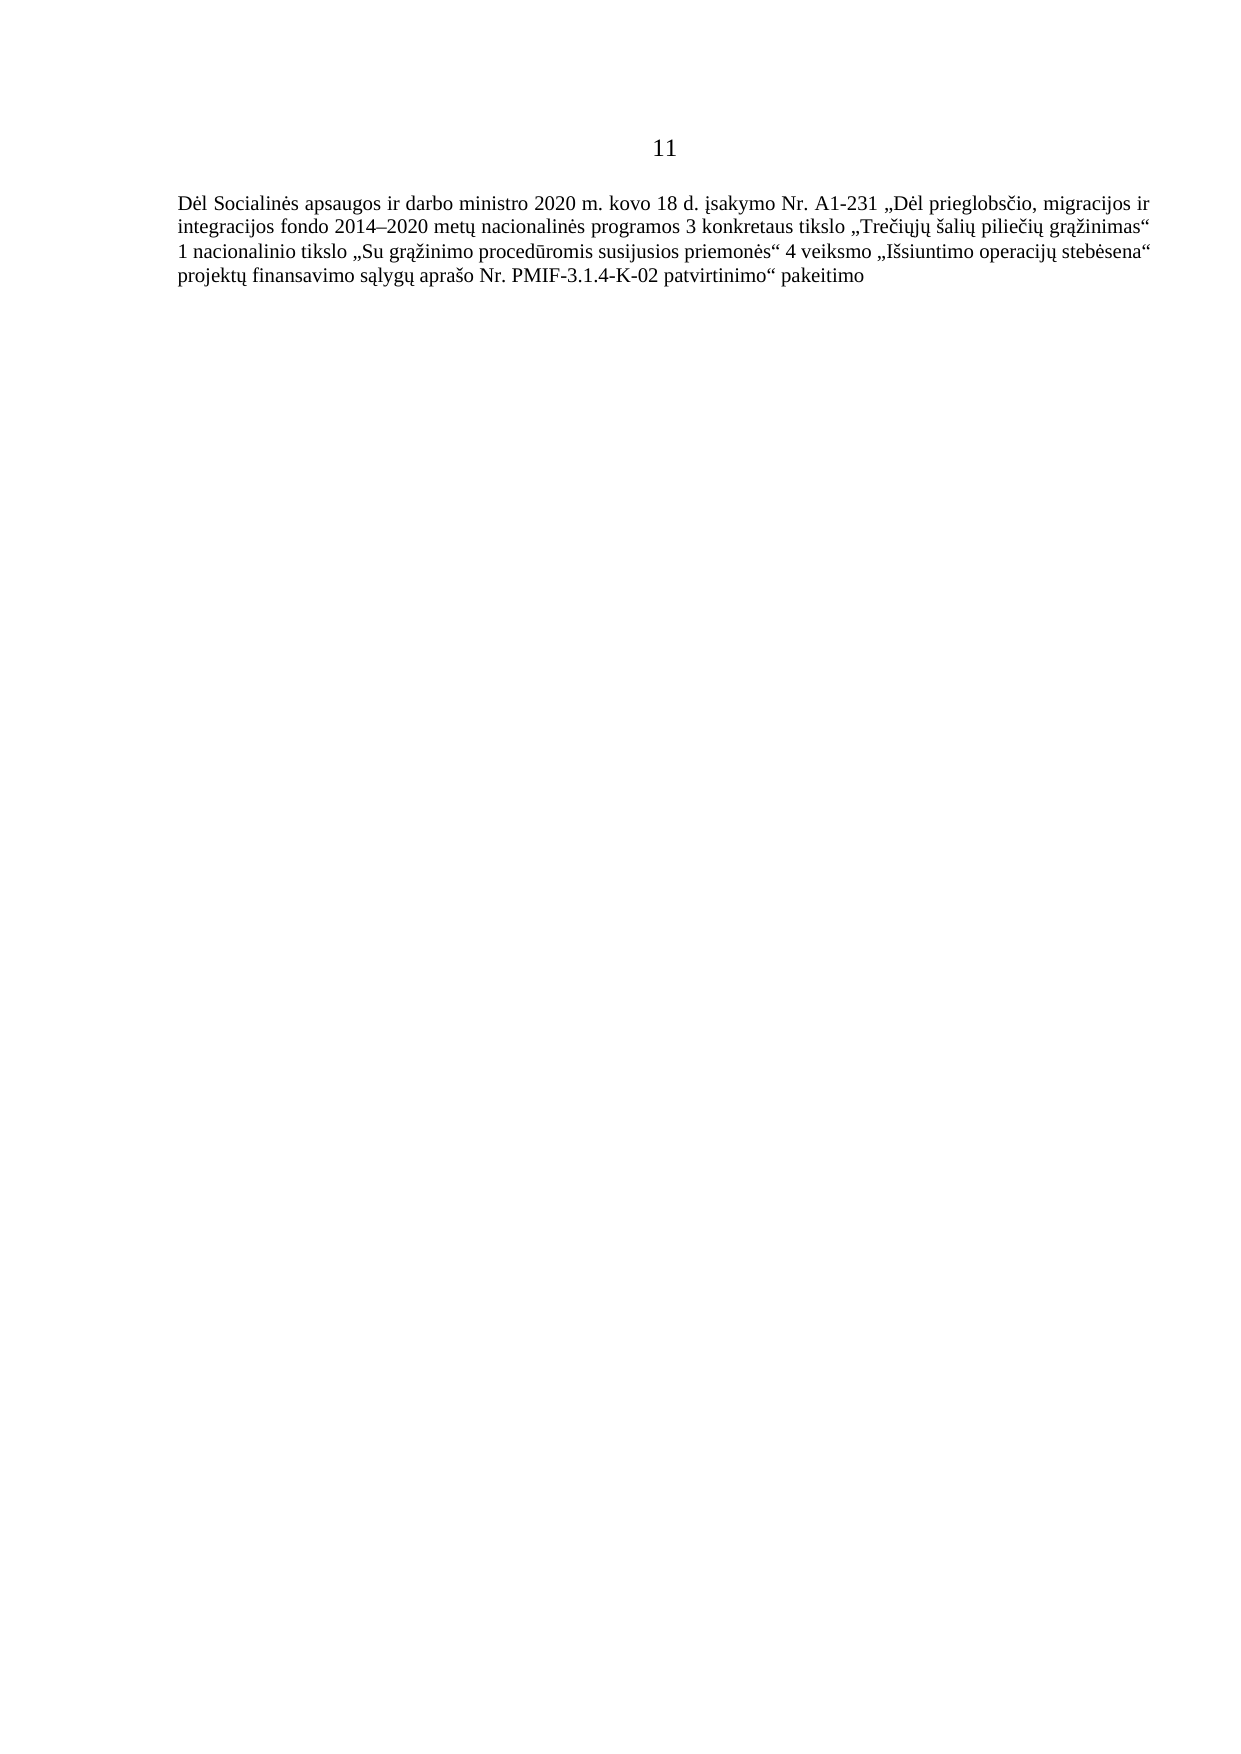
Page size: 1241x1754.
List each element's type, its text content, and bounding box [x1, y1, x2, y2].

text Dėl Socialinės apsaugos ir darbo ministro 2020 m. kovo 18 d. įsakymo Nr. A1-231 „Dėl prieglobsčio, migracijos ir integracijos fondo 2014–2020 metų nacionalinės programos 3 konkretaus tikslo „Trečiųjų šalių piliečių grąžinimas“ 1 nacionalinio tikslo „Su grąžinimo procedūromis susijusios priemonės“ 4 veiksmo „Išsiuntimo operacijų stebėsena“ projektų finansavimo sąlygų aprašo Nr. PMIF-3.1.4-K-02 patvirtinimo“ pakeitimo [177, 190, 1152, 287]
